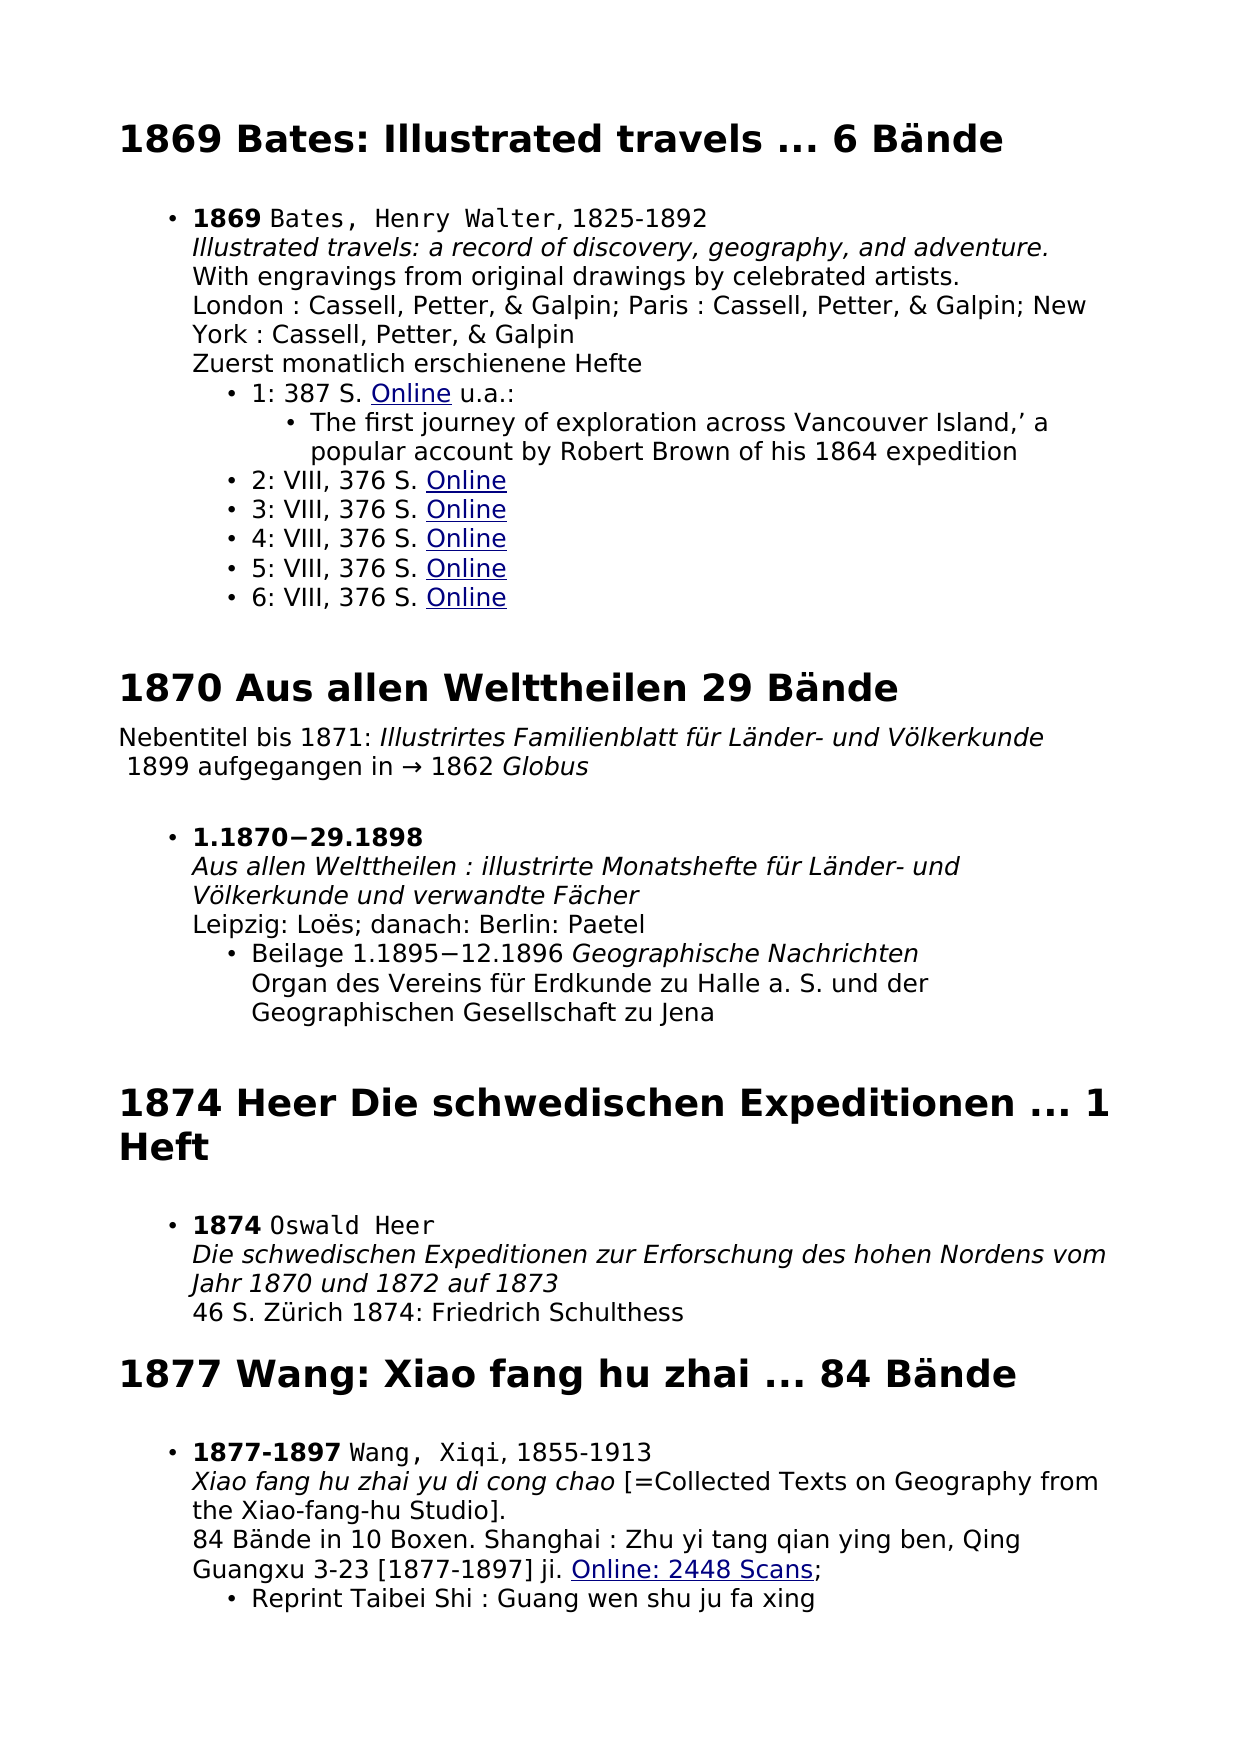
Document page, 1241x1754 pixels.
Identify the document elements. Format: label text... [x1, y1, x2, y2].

list 6: VIII, 376 S. Online [236, 583, 1122, 612]
list 1: 387 S. Online u.a.: [236, 379, 1122, 408]
list 2: VIII, 376 S. Online [236, 466, 1122, 495]
subtitle 1869 Bates: Illustrated travels ... 6 Bände [118, 118, 1122, 162]
subtitle 1870 Aus allen Welttheilen 29 Bände [118, 667, 1122, 710]
list 5: VIII, 376 S. Online [236, 554, 1122, 583]
list 4: VIII, 376 S. Online [236, 524, 1122, 554]
list 1877-1897 Wang, Xiqi, 1855-1913 Xiao fang hu zhai yu di cong chao [=Collected Texts on Geography from the Xiao-fang-hu Studio]. 84 Bände in 10 Boxen. Shanghai : Zhu yi tang qian ying ben, Qing Guangxu 3-23 [1877-1897] ji. Online: 2448 Scans; [177, 1438, 1122, 1584]
subtitle 1874 Heer Die schwedischen Expeditionen ... 1 Heft [118, 1082, 1122, 1169]
list 1.1870−29.1898 Aus allen Welttheilen : illustrirte Monatshefte für Länder- und Völkerkunde und verwandte Fächer Leipzig: Loës; danach: Berlin: Paetel [177, 823, 1122, 940]
list 1869 Bates, Henry Walter, 1825-1892 Illustrated travels: a record of discovery, geography, and adventure. With engravings from original drawings by celebrated artists. London : Cassell, Petter, & Galpin; Paris : Cassell, Petter, & Galpin; New York : Cassell, Petter, & Galpin Zuerst monatlich erschienene Hefte [177, 204, 1122, 379]
subtitle 1877 Wang: Xiao fang hu zhai ... 84 Bände [118, 1353, 1122, 1396]
text Nebentitel bis 1871: Illustrirtes Familienblatt für Länder- und Völkerkunde 1899 aufgegangen in → 1862 Globus [118, 723, 1122, 781]
list Beilage 1.1895−12.1896 Geographische Nachrichten Organ des Vereins für Erdkunde zu Halle a. S. und der Geographischen Gesellschaft zu Jena [236, 940, 1122, 1027]
list Reprint Taibei Shi : Guang wen shu ju fa xing [236, 1584, 1122, 1613]
list 3: VIII, 376 S. Online [236, 495, 1122, 524]
list 1874 Oswald Heer Die schwedischen Expeditionen zur Erforschung des hohen Nordens vom Jahr 1870 und 1872 auf 1873 46 S. Zürich 1874: Friedrich Schulthess [177, 1211, 1122, 1328]
list The first journey of exploration across Vancouver Island,’ a popular account by Robert Brown of his 1864 expedition [295, 408, 1122, 466]
